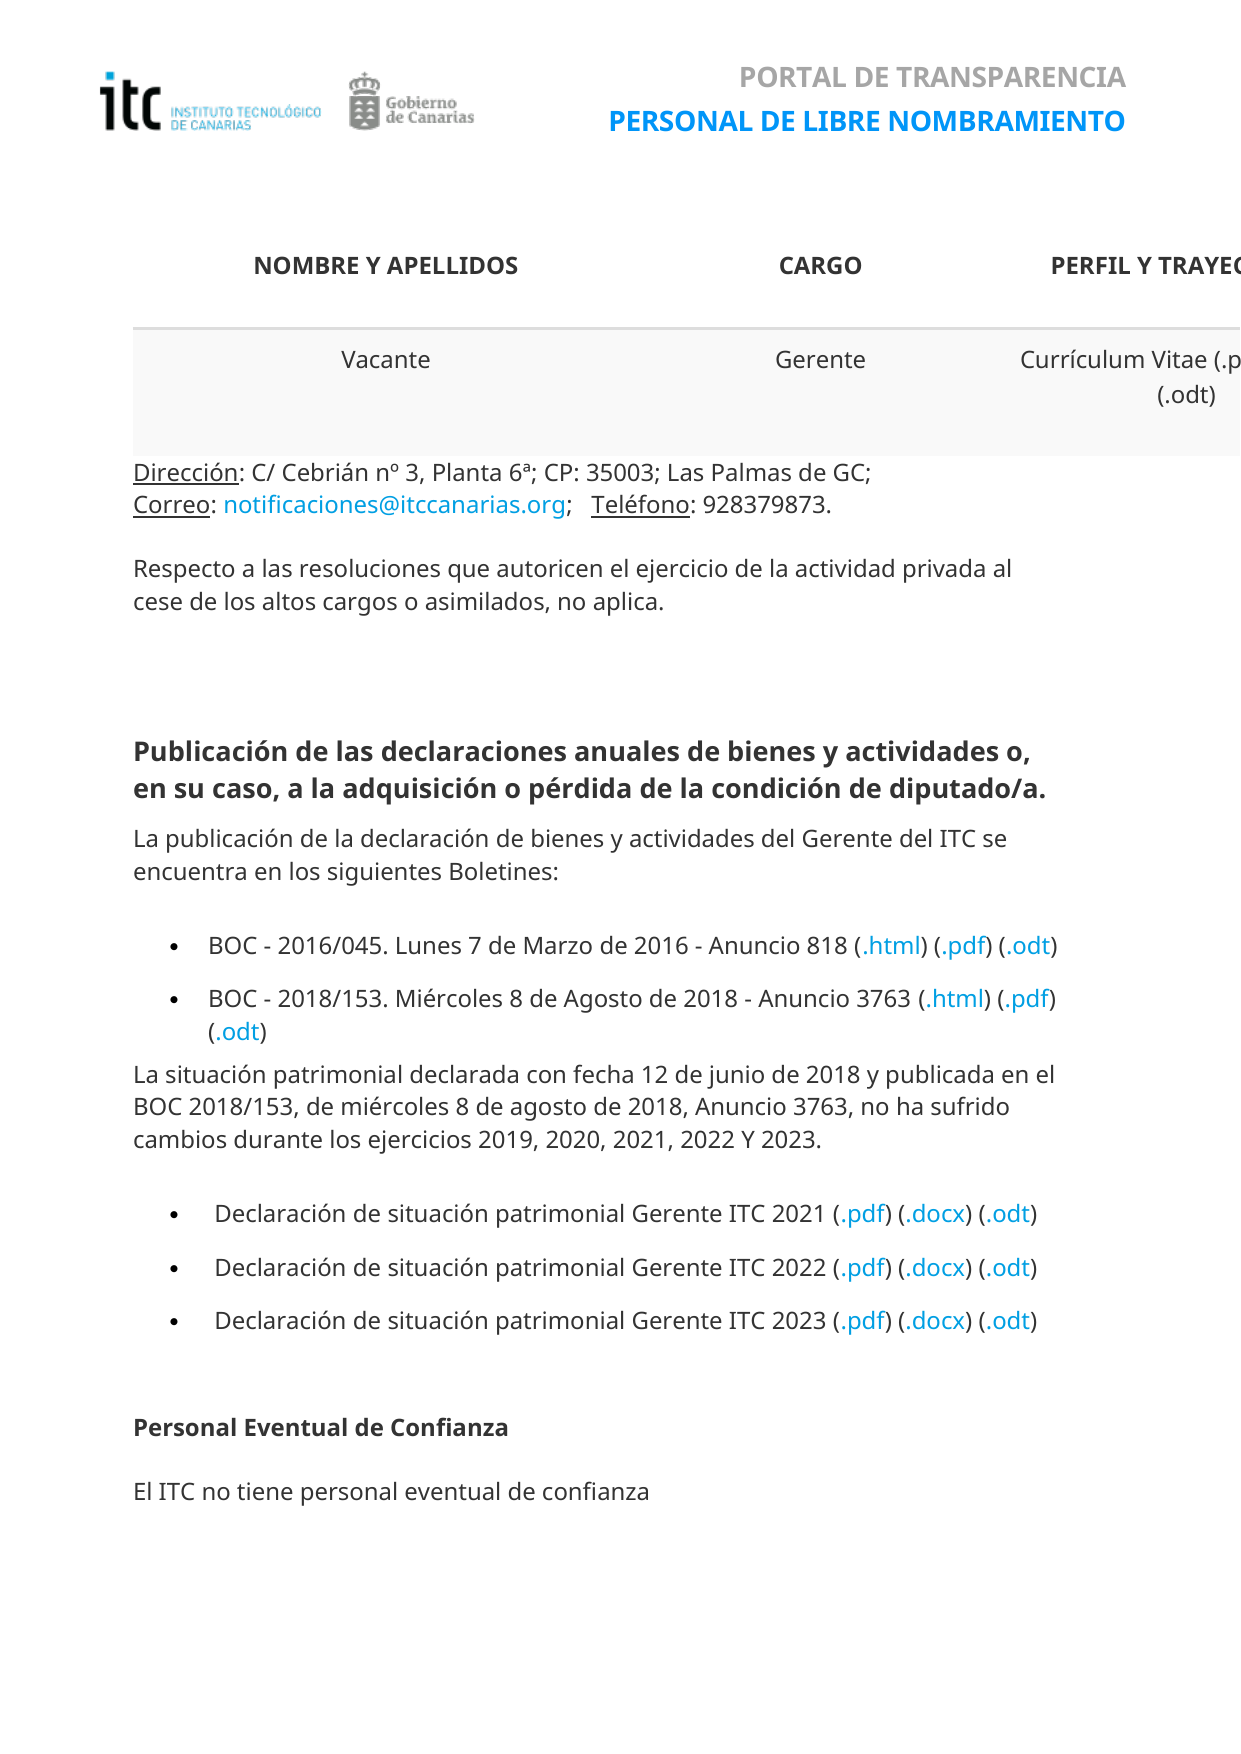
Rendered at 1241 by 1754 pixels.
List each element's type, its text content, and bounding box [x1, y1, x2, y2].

list Declaración de situación patrimonial Gerente ITC 2022 (.pdf) (.docx) (.odt) [170, 1251, 1063, 1283]
list Declaración de situación patrimonial Gerente ITC 2021 (.pdf) (.docx) (.odt) [170, 1197, 1063, 1230]
text Dirección: C/ Cebrián nº 3, Planta 6ª; CP: 35003; Las Palmas de GC; Correo: notificaciones@itccanarias.org; Teléfono: 928379873. [133, 456, 1063, 521]
table_cell Currículum Vitae (.pdf) (.docx) (.odt) [1002, 330, 1240, 456]
table_header PERFIL Y TRAYECTORIA [1002, 236, 1240, 327]
table_cell Gerente [639, 330, 1002, 456]
list BOC - 2016/045. Lunes 7 de Marzo de 2016 - Anuncio 818 (.html) (.pdf) (.odt) [170, 928, 1063, 961]
table_header CARGO [639, 236, 1002, 327]
table_cell Vacante [133, 330, 639, 456]
subtitle Publicación de las declaraciones anuales de bienes y actividades o, en su caso, a la adquisición o pérdida de la condición de diputado/a. [133, 732, 1063, 806]
text El ITC no tiene personal eventual de confianza [133, 1475, 1063, 1507]
text Personal Eventual de Confianza [133, 1411, 1063, 1443]
list Declaración de situación patrimonial Gerente ITC 2023 (.pdf) (.docx) (.odt) [170, 1304, 1063, 1337]
table_header NOMBRE Y APELLIDOS [133, 236, 639, 327]
text La publicación de la declaración de bienes y actividades del Gerente del ITC se encuentra en los siguientes Boletines: [133, 822, 1063, 887]
text Respecto a las resoluciones que autoricen el ejercicio de la actividad privada al cese de los altos cargos o asimilados, no aplica. [133, 552, 1063, 617]
text La situación patrimonial declarada con fecha 12 de junio de 2018 y publicada en el BOC 2018/153, de miércoles 8 de agosto de 2018, Anuncio 3763, no ha sufrido cambios durante los ejercicios 2019, 2020, 2021, 2022 Y 2023. [133, 1058, 1063, 1155]
list BOC - 2018/153. Miércoles 8 de Agosto de 2018 - Anuncio 3763 (.html) (.pdf) (.odt) [170, 982, 1063, 1047]
